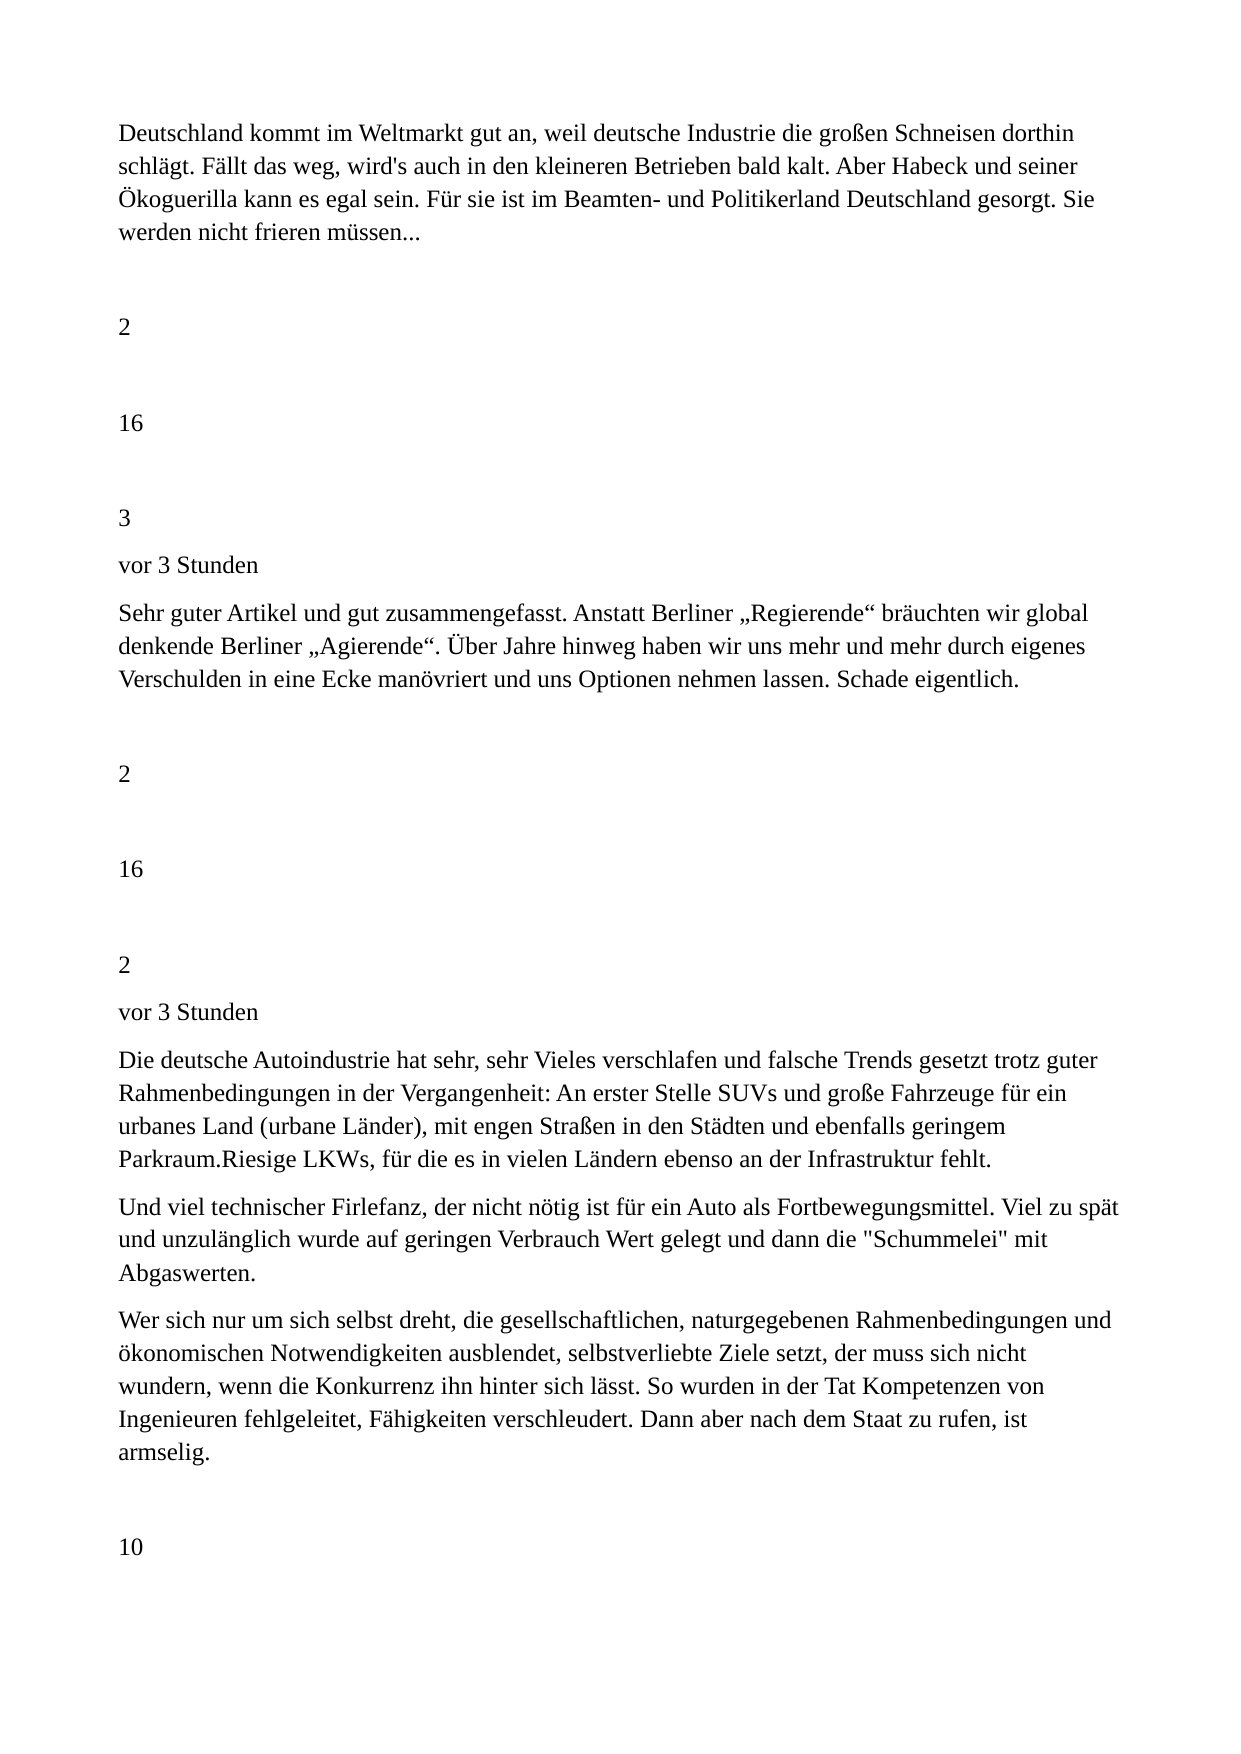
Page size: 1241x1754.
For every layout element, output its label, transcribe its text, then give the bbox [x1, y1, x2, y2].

text 3 [118, 503, 1122, 532]
text Deutschland kommt im Weltmarkt gut an, weil deutsche Industrie die großen Schneisen dorthin schlägt. Fällt das weg, wird's auch in den kleineren Betrieben bald kalt. Aber Habeck und seiner Ökoguerilla kann es egal sein. Für sie ist im Beamten- und Politikerland Deutschland gesorgt. Sie werden nicht frieren müssen... [118, 118, 1122, 246]
text 16 [118, 408, 1122, 436]
text Wer sich nur um sich selbst dreht, die gesellschaftlichen, naturgegebenen Rahmenbedingungen und ökonomischen Notwendigkeiten ausblendet, selbstverliebte Ziele setzt, der muss sich nicht wundern, wenn die Konkurrenz ihn hinter sich lässt. So wurden in der Tat Kompetenzen von Ingenieuren fehlgeleitet, Fähigkeiten verschleudert. Dann aber nach dem Staat zu rufen, ist armselig. [118, 1305, 1122, 1466]
text vor 3 Stunden [118, 550, 1122, 579]
text 2 [118, 759, 1122, 788]
text Sehr guter Artikel und gut zusammengefasst. Anstatt Berliner „Regierende“ bräuchten wir global denkende Berliner „Agierende“. Über Jahre hinweg haben wir uns mehr und mehr durch eigenes Verschulden in eine Ecke manövriert und uns Optionen nehmen lassen. Schade eigentlich. [118, 598, 1122, 693]
text vor 3 Stunden [118, 997, 1122, 1026]
text Und viel technischer Firlefanz, der nicht nötig ist für ein Auto als Fortbewegungsmittel. Viel zu spät und unzulänglich wurde auf geringen Verbrauch Wert gelegt und dann die "Schummelei" mit Abgaswerten. [118, 1192, 1122, 1286]
text 2 [118, 950, 1122, 978]
text Die deutsche Autoindustrie hat sehr, sehr Vieles verschlafen und falsche Trends gesetzt trotz guter Rahmenbedingungen in der Vergangenheit: An erster Stelle SUVs und große Fahrzeuge für ein urbanes Land (urbane Länder), mit engen Straßen in den Städten und ebenfalls geringem Parkraum.Riesige LKWs, für die es in vielen Ländern ebenso an der Infrastruktur fehlt. [118, 1045, 1122, 1173]
text 2 [118, 312, 1122, 341]
text 10 [118, 1532, 1122, 1561]
text 16 [118, 854, 1122, 883]
